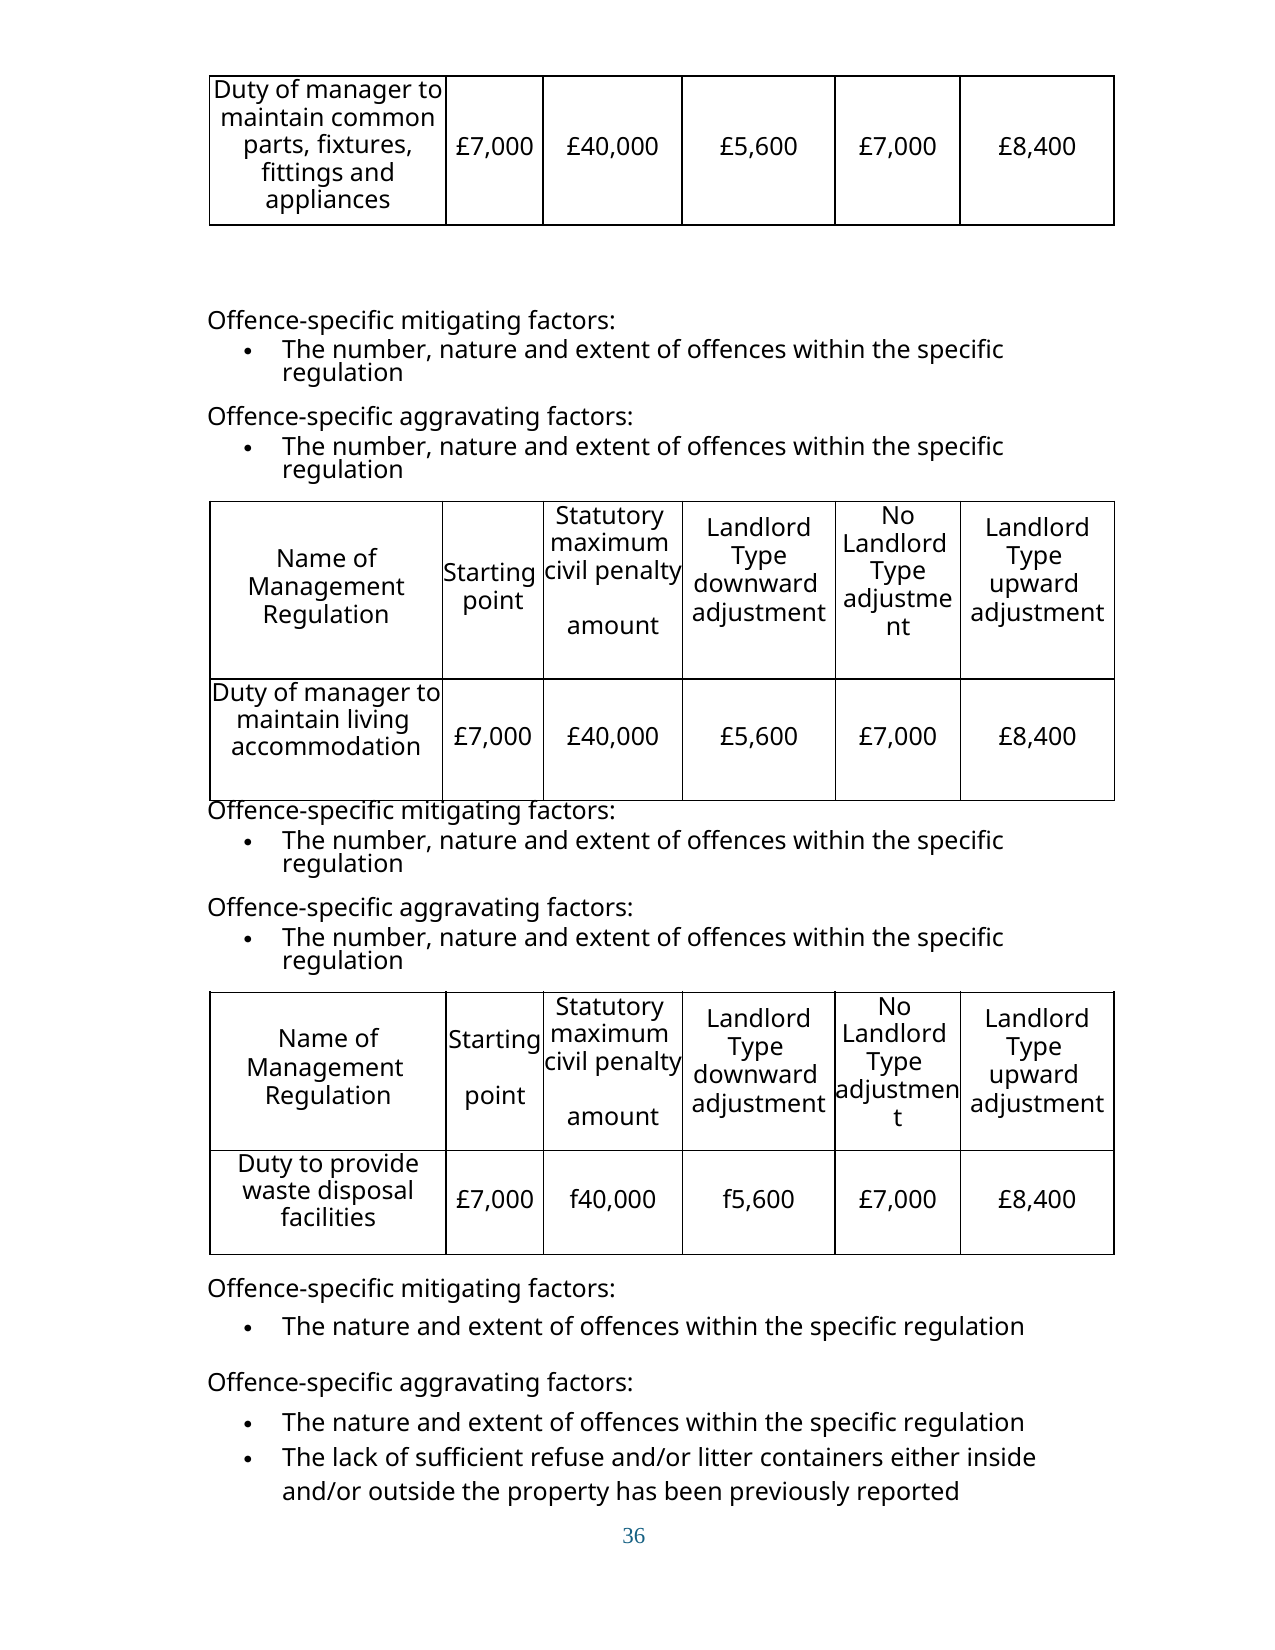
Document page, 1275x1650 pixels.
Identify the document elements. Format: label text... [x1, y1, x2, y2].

table_cell Duty of manager to maintain common parts, fixtures, fittings and appliances [210, 77, 445, 224]
table_header Statutory maximum civil penalty amount [544, 502, 682, 678]
text Offence-specific mitigating factors: [207, 311, 1075, 334]
table_cell £7,000 [447, 1151, 543, 1254]
table_cell £40,000 [544, 680, 682, 800]
table_cell Duty of manager to maintain living accommodation [211, 680, 442, 800]
table_cell £7,000 [836, 77, 959, 224]
table_header Statutory maximum civil penalty amount [544, 993, 682, 1149]
table_header No Landlord Type adjustment [836, 502, 960, 678]
table_cell f40,000 [544, 1151, 682, 1254]
table_header Name of Management Regulation [211, 502, 442, 678]
table_cell £8,400 [961, 1151, 1113, 1254]
table_header Starting point [447, 993, 543, 1149]
list The number, nature and extent of offences within the specific regulation [244, 437, 1075, 483]
table_cell £8,400 [961, 680, 1114, 800]
table_header No Landlord Type adjustment [836, 993, 960, 1149]
text Offence-specific aggravating factors: [207, 898, 1075, 921]
table_header Name of Management Regulation [211, 993, 445, 1149]
text Offence-specific aggravating factors: [207, 407, 1075, 430]
text Offence-specific aggravating factors: [207, 1364, 1075, 1398]
table_header Landlord Type upward adjustment [961, 993, 1113, 1149]
table_cell Duty to provide waste disposal facilities [211, 1151, 445, 1254]
list The lack of sufficient refuse and/or litter containers either inside and/or outside the property has been previously reported [244, 1439, 1038, 1508]
table_cell f5,600 [683, 1151, 834, 1254]
table_cell £5,600 [683, 77, 834, 224]
table_header Landlord Type downward adjustment [683, 502, 835, 678]
table_cell £7,000 [836, 680, 960, 800]
list The nature and extent of offences within the specific regulation [244, 1405, 1075, 1439]
text Offence-specific mitigating factors: [207, 1279, 1075, 1302]
table_cell £8,400 [961, 77, 1113, 224]
table_cell £5,600 [683, 680, 835, 800]
text Offence-specific mitigating factors: [207, 801, 1075, 824]
table_cell £40,000 [544, 77, 681, 224]
list The number, nature and extent of offences within the specific regulation [244, 928, 1075, 974]
table_header Starting point [443, 502, 543, 678]
table_header Landlord Type upward adjustment [961, 502, 1114, 678]
table_cell £7,000 [836, 1151, 960, 1254]
table_cell £7,000 [447, 77, 542, 224]
list The number, nature and extent of offences within the specific regulation [244, 340, 1075, 386]
table_header Landlord Type downward adjustment [683, 993, 834, 1149]
table_cell £7,000 [443, 680, 543, 800]
list The number, nature and extent of offences within the specific regulation [244, 831, 1075, 877]
list The nature and extent of offences within the specific regulation [244, 1309, 1075, 1343]
